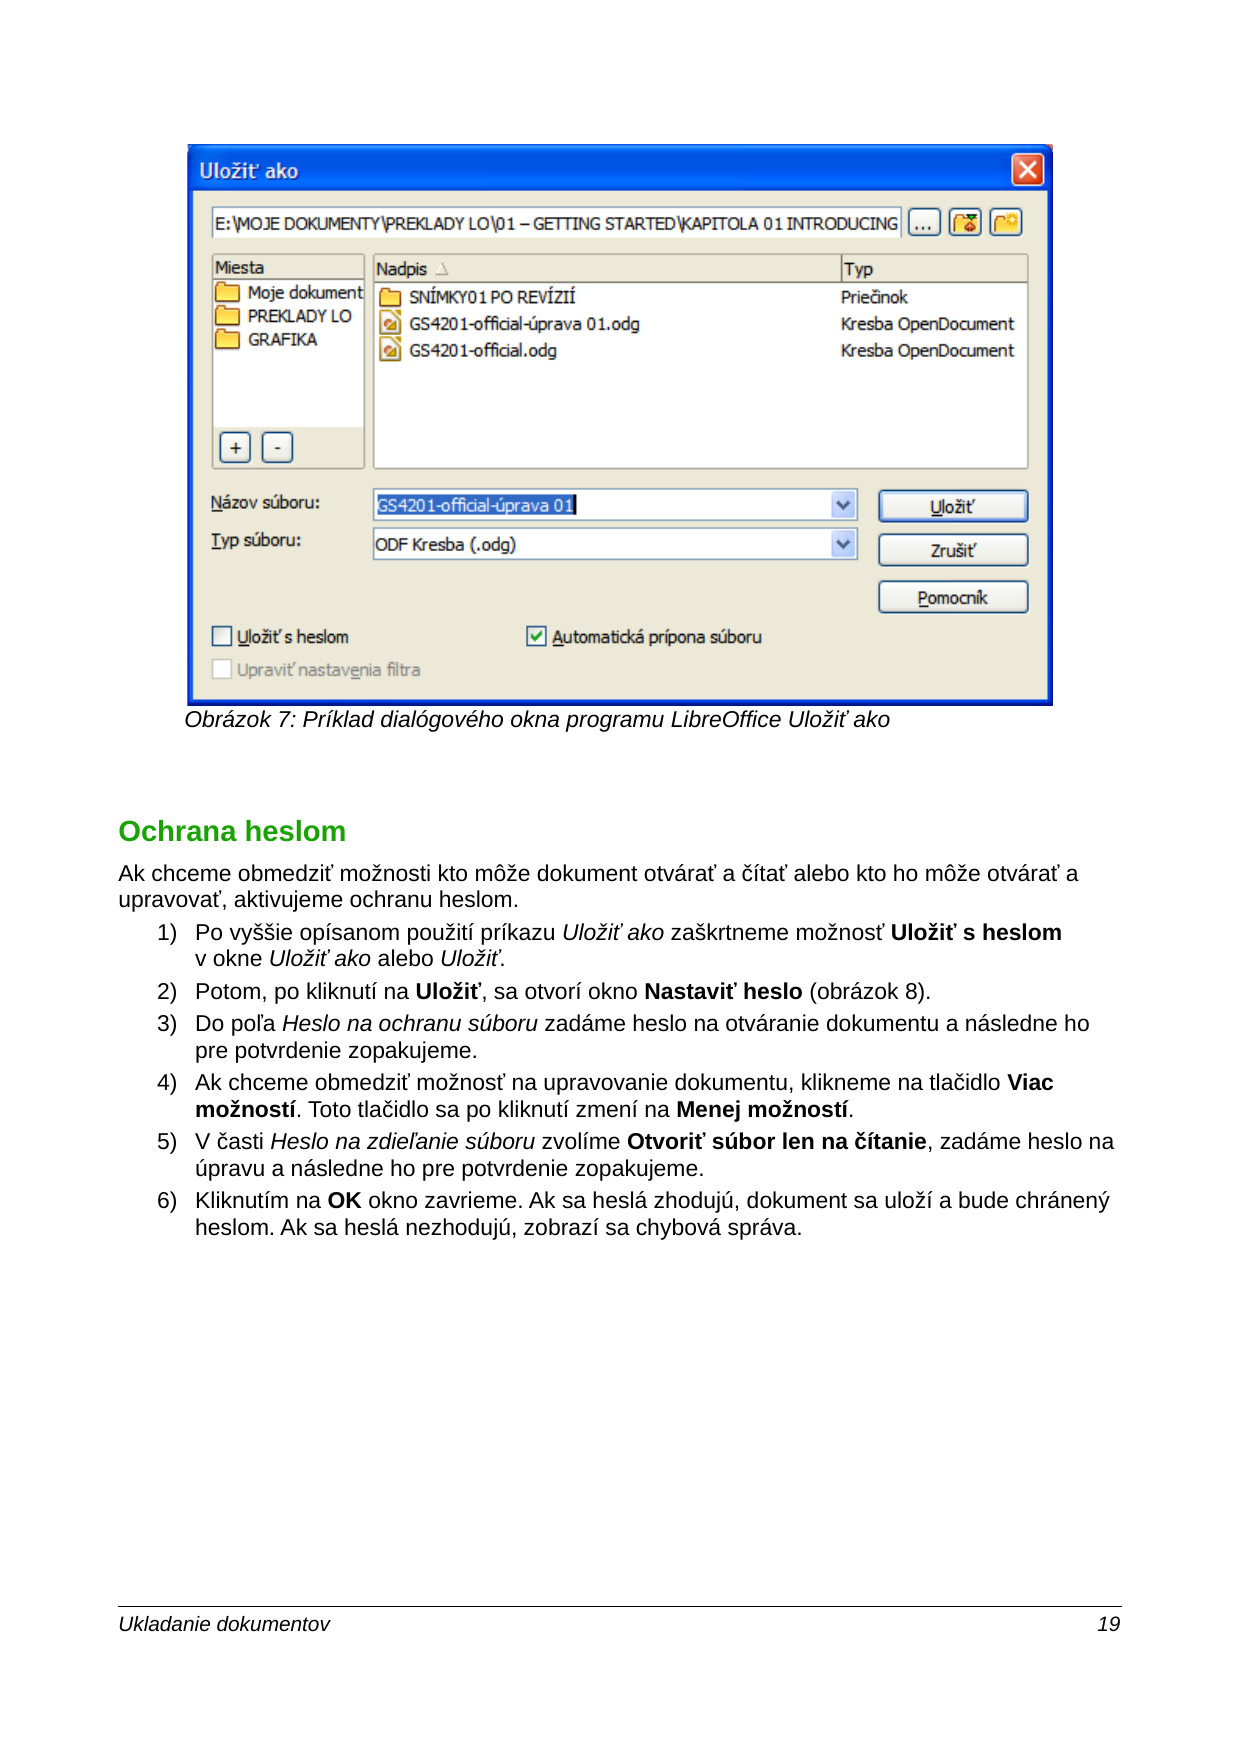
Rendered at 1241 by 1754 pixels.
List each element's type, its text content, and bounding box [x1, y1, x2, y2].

list Kliknutím na OK okno zavrieme. Ak sa heslá zhodujú, dokument sa uloží a bude chránený heslom. Ak sa heslá nezhodujú, zobrazí sa chybová správa. [177, 1187, 1122, 1240]
list Ak chceme obmedziť možnosti kto môže dokument otvárať a čítať alebo kto ho môže otvárať a upravovať, aktivujeme ochranu heslom. [118, 859, 1122, 912]
list Ak chceme obmedziť možnosť na upravovanie dokumentu, klikneme na tlačidlo Viac možností. Toto tlačidlo sa po kliknutí zmení na Menej možností. [177, 1069, 1122, 1122]
picture [187, 144, 1053, 706]
text Obrázok 7: Príklad dialógového okna programu LibreOffice Uložiť ako [184, 151, 1056, 732]
subtitle Ochrana heslom [118, 813, 1122, 847]
list Potom, po kliknutí na Uložiť, sa otvorí okno Nastaviť heslo (obrázok 8). [177, 978, 1122, 1004]
list V časti Heslo na zdieľanie súboru zvolíme Otvoriť súbor len na čítanie, zadáme heslo na úpravu a následne ho pre potvrdenie zopakujeme. [177, 1128, 1122, 1181]
list Do poľa Heslo na ochranu súboru zadáme heslo na otváranie dokumentu a následne ho pre potvrdenie zopakujeme. [177, 1010, 1122, 1063]
list Po vyššie opísanom použití príkazu Uložiť ako zaškrtneme možnosť Uložiť s heslom v okne Uložiť ako alebo Uložiť. [177, 919, 1122, 971]
